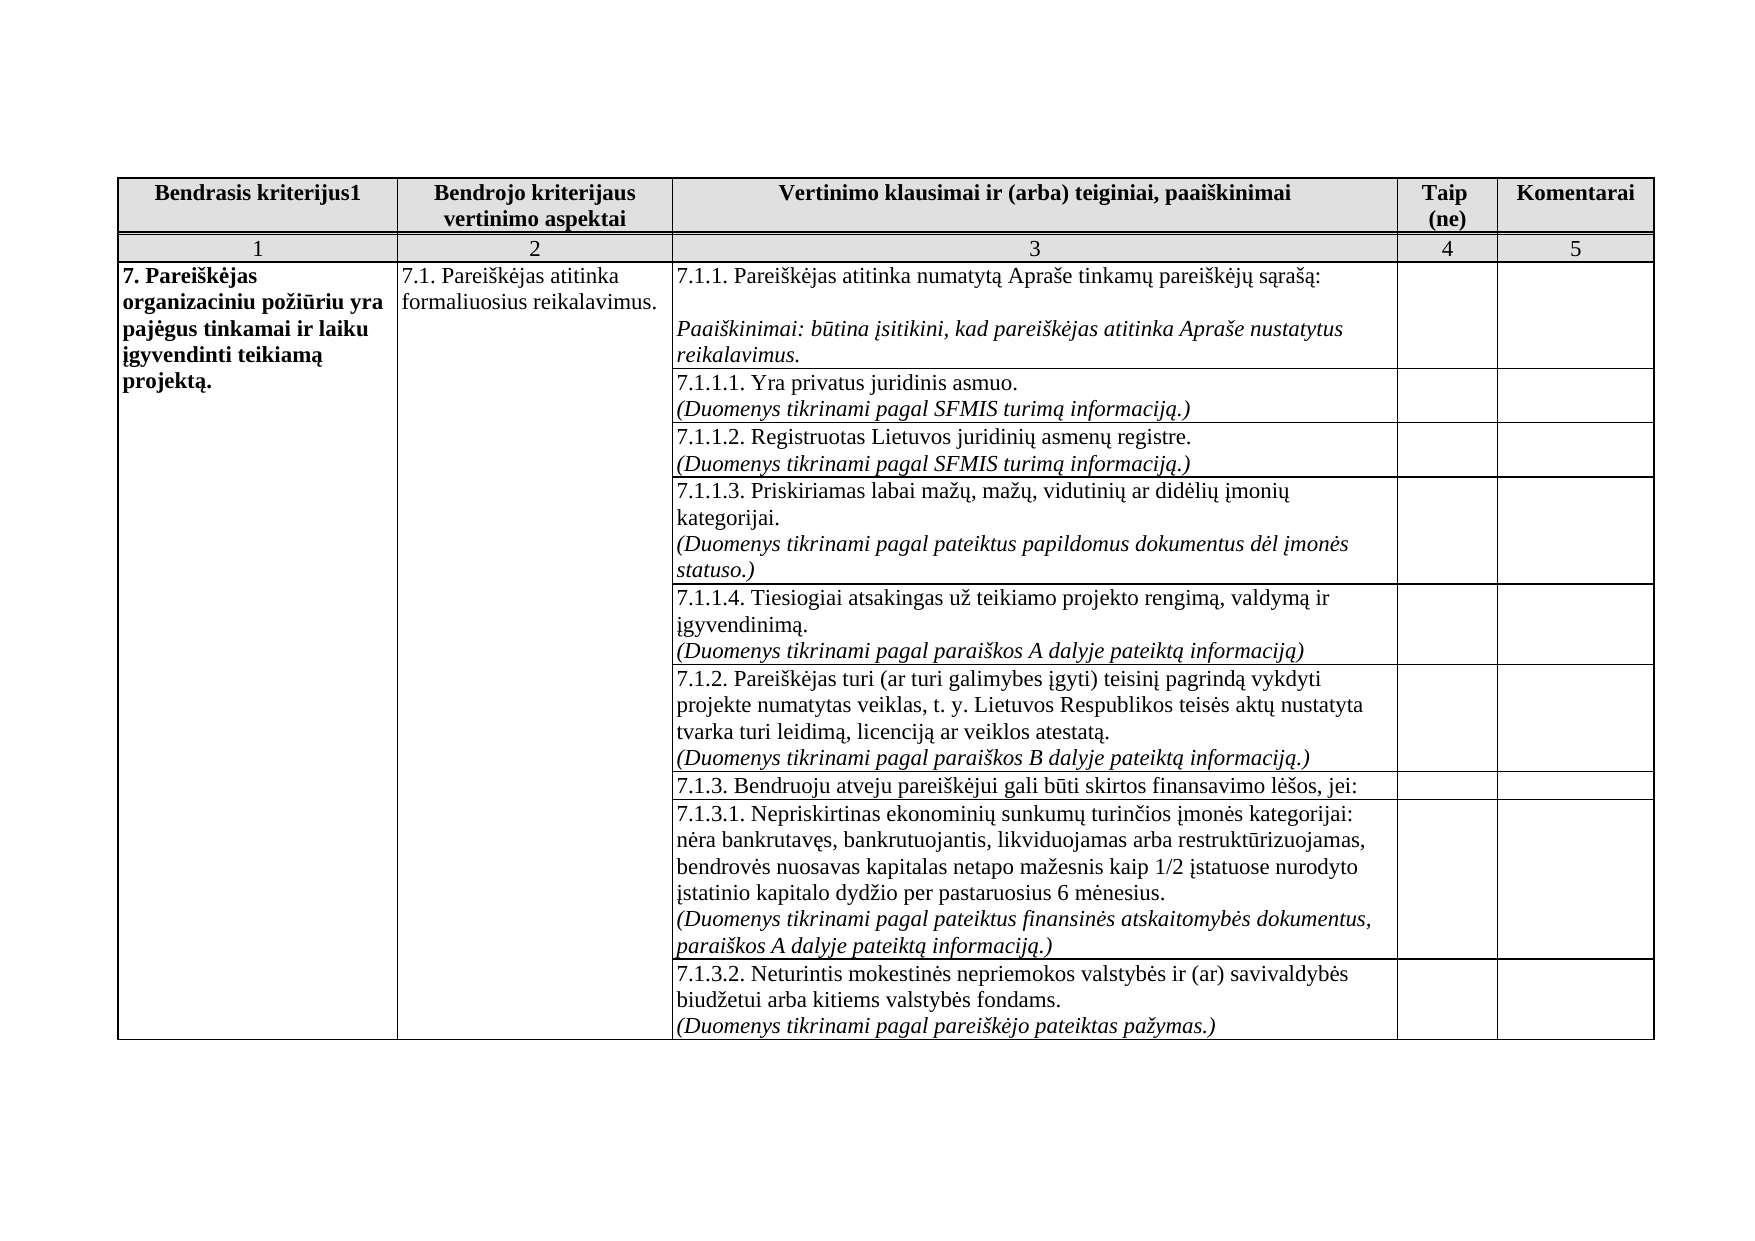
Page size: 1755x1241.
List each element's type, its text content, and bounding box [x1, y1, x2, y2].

table_header Bendrojo kriterijaus vertinimo aspektai [398, 179, 672, 231]
table_header Taip (ne) [1398, 179, 1497, 231]
table_cell [1498, 585, 1653, 663]
table_cell 4 [1398, 235, 1497, 261]
table_cell [1493, 772, 1497, 798]
table_cell [1649, 772, 1653, 798]
table_cell [1398, 478, 1497, 583]
table_cell [1498, 800, 1653, 958]
table_cell 7.1. Pareiškėjas atitinka formaliuosius reikalavimus. [398, 263, 672, 1039]
table_header Komentarai [1498, 179, 1653, 231]
table_header Vertinimo klausimai ir (arba) teiginiai, paaiškinimai [673, 179, 1397, 231]
table_cell [1498, 478, 1653, 583]
table_cell 7. Pareiškėjas organizaciniu požiūriu yra pajėgus tinkamai ir laiku įgyvendinti teikiamą projektą. [119, 263, 397, 1039]
table_cell 5 [1498, 235, 1653, 261]
table_header Bendrasis kriterijus1 [119, 179, 397, 231]
table_cell 2 [398, 235, 672, 261]
table_cell [1398, 800, 1497, 958]
table_cell [1498, 960, 1653, 1039]
table_cell [1398, 263, 1497, 367]
table_cell 3 [673, 235, 1397, 261]
table_cell [1398, 369, 1497, 422]
table_cell [1398, 960, 1497, 1039]
table_cell [1498, 665, 1653, 771]
table_cell [1498, 423, 1653, 476]
table_cell 1 [119, 235, 397, 261]
table_cell [1398, 585, 1497, 663]
table_cell [1398, 665, 1497, 771]
table_cell [1498, 263, 1653, 367]
table_cell [1398, 423, 1497, 476]
table_cell [1498, 369, 1653, 422]
